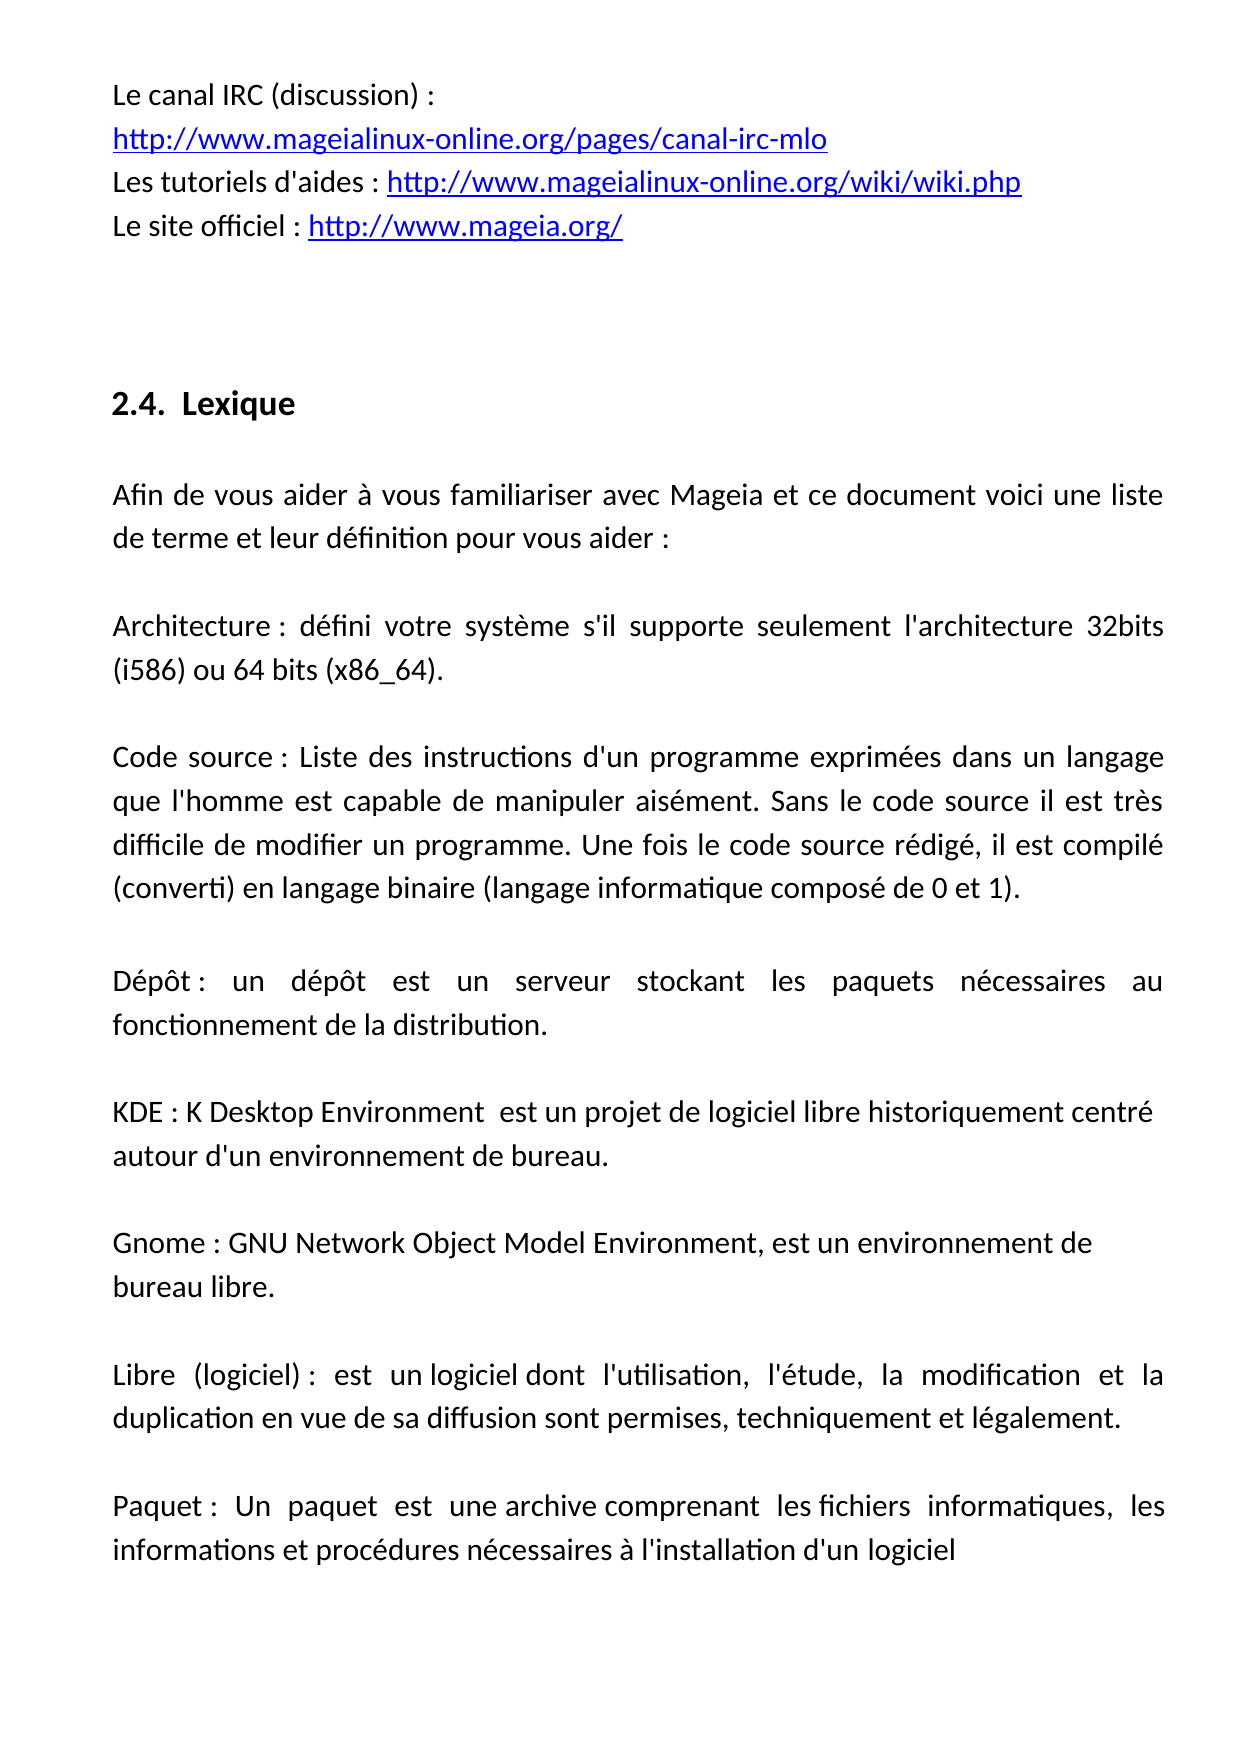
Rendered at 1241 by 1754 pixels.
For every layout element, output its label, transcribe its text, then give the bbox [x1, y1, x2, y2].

list Gnome : GNU Network Object Model Environment, est un environnement de bureau libre. [112, 1224, 1165, 1306]
list Le canal IRC (discussion) : http://www.mageialinux-online.org/pages/canal-irc-mlo [112, 75, 1165, 157]
list 2.4. Lexique [111, 381, 1165, 424]
list Les tutoriels d'aides : http://www.mageialinux-online.org/wiki/wiki.php [112, 162, 1165, 201]
list KDE : K Desktop Environment est un projet de logiciel libre historiquement centré autour d'un environnement de bureau. [112, 1092, 1165, 1174]
list Architecture : défini votre système s'il supporte seulement l'architecture 32bits (i586) ou 64 bits (x86_64). [112, 606, 1165, 688]
list Afin de vous aider à vous familiariser avec Mageia et ce document voici une liste de terme et leur définition pour vous aider : [112, 475, 1165, 557]
list Le site officiel : http://www.mageia.org/ [112, 206, 1165, 244]
list Libre (logiciel) : est un logiciel dont l'utilisation, l'étude, la modification et la duplication en vue de sa diffusion sont permises, techniquement et légalement. [112, 1355, 1165, 1437]
list Paquet : Un paquet est une archive comprenant les fichiers informatiques, les informations et procédures nécessaires à l'installation d'un logiciel [112, 1486, 1165, 1568]
list Dépôt : un dépôt est un serveur stockant les paquets nécessaires au fonctionnement de la distribution. [112, 961, 1165, 1043]
list Code source : Liste des instructions d'un programme exprimées dans un langage que l'homme est capable de manipuler aisément. Sans le code source il est très difficile de modifier un programme. Une fois le code source rédigé, il est compilé (converti) en langage binaire (langage informatique composé de 0 et 1). [112, 737, 1165, 907]
